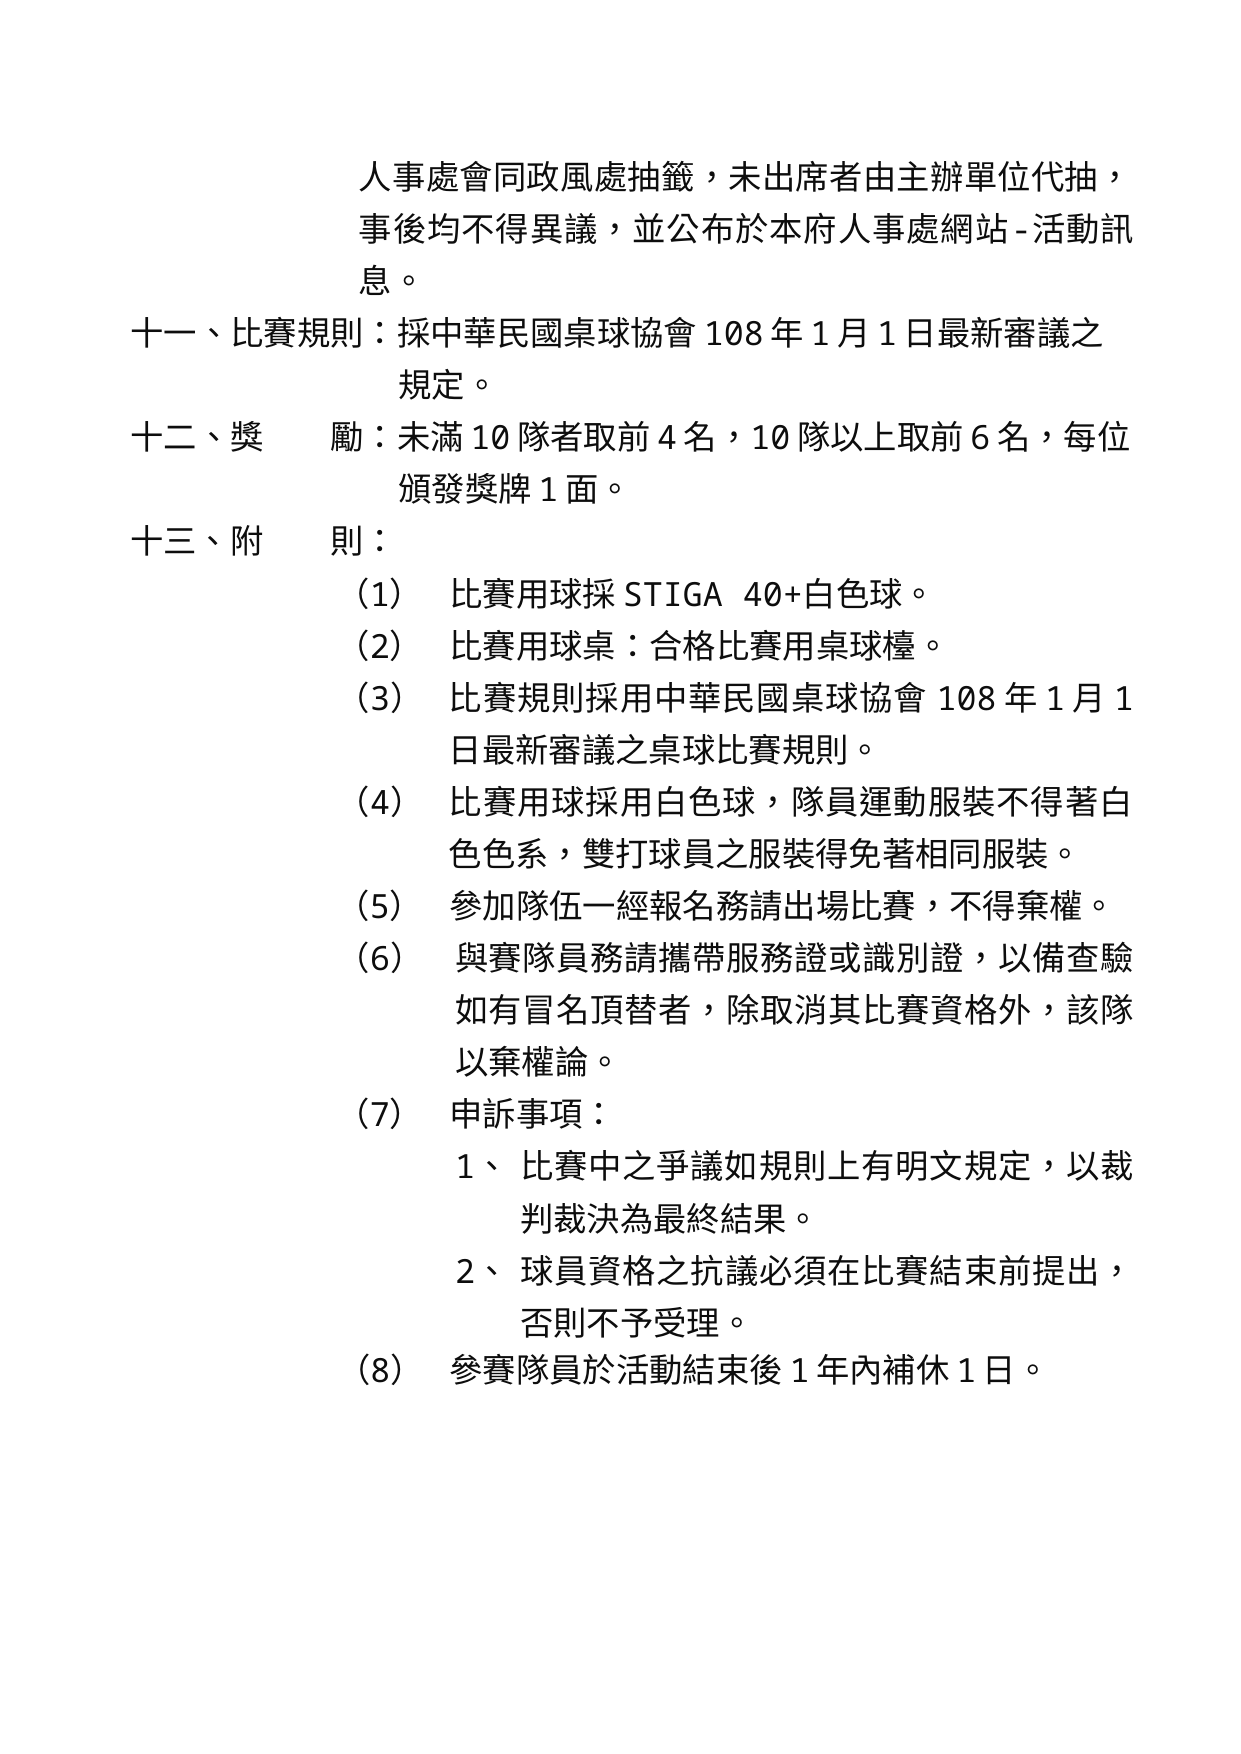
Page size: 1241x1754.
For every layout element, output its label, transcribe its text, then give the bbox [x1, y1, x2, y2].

list 參賽隊員於活動結束後1年內補休1日。 [337, 1346, 1134, 1391]
text 十二、獎 勵：未滿10隊者取前4名，10隊以上取前6名，每位頒發獎牌1面。 [130, 408, 1134, 512]
list 比賽用球採STIGA 40+白色球。 [336, 564, 1134, 616]
list 比賽用球桌：合格比賽用桌球檯。 [336, 616, 1134, 668]
list 比賽規則採用中華民國桌球協會108年1月1日最新審議之桌球比賽規則。 [337, 668, 1134, 773]
text 人事處會同政風處抽籤，未出席者由主辦單位代抽，事後均不得異議，並公布於本府人事處網站-活動訊息。 [130, 148, 1134, 304]
list 與賽隊員務請攜帶服務證或識別證，以備查驗，如有冒名頂替者，除取消其比賽資格外，該隊以棄權論。 [337, 929, 1134, 1085]
text 十一、比賽規則：採中華民國桌球協會108年1月1日最新審議之規定。 [130, 304, 1134, 408]
list 球員資格之抗議必須在比賽結束前提出，否則不予受理。 [455, 1241, 1134, 1346]
list 申訴事項： [336, 1085, 1134, 1137]
list 參加隊伍一經報名務請出場比賽，不得棄權。 [336, 877, 1134, 929]
text 十三、附 則： [130, 512, 1134, 564]
list 比賽用球採用白色球，隊員運動服裝不得著白色色系，雙打球員之服裝得免著相同服裝。 [337, 773, 1134, 877]
list 比賽中之爭議如規則上有明文規定，以裁判裁決為最終結果。 [455, 1137, 1134, 1241]
